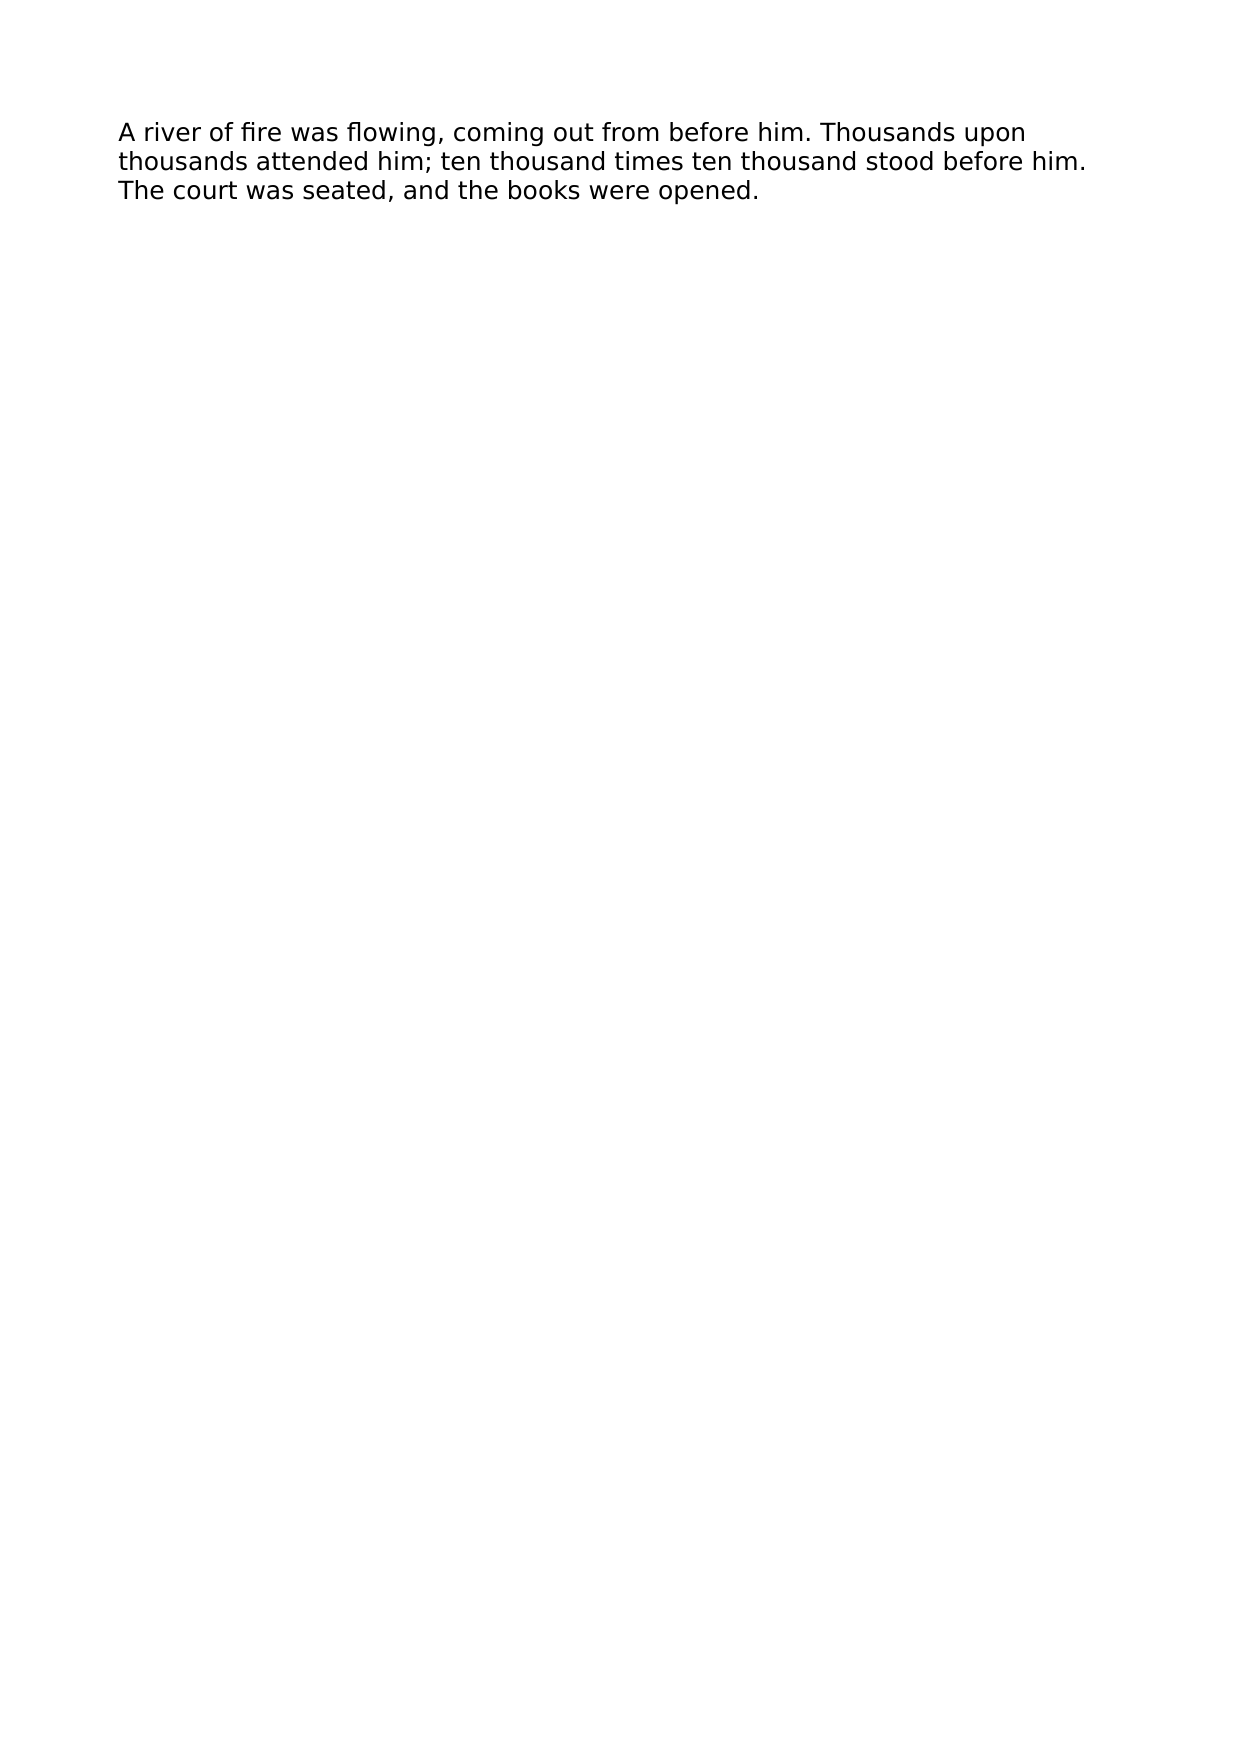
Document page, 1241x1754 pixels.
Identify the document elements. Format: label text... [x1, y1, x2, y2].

text A river of fire was flowing, coming out from before him. Thousands upon thousands attended him; ten thousand times ten thousand stood before him. The court was seated, and the books were opened. [118, 118, 1122, 206]
